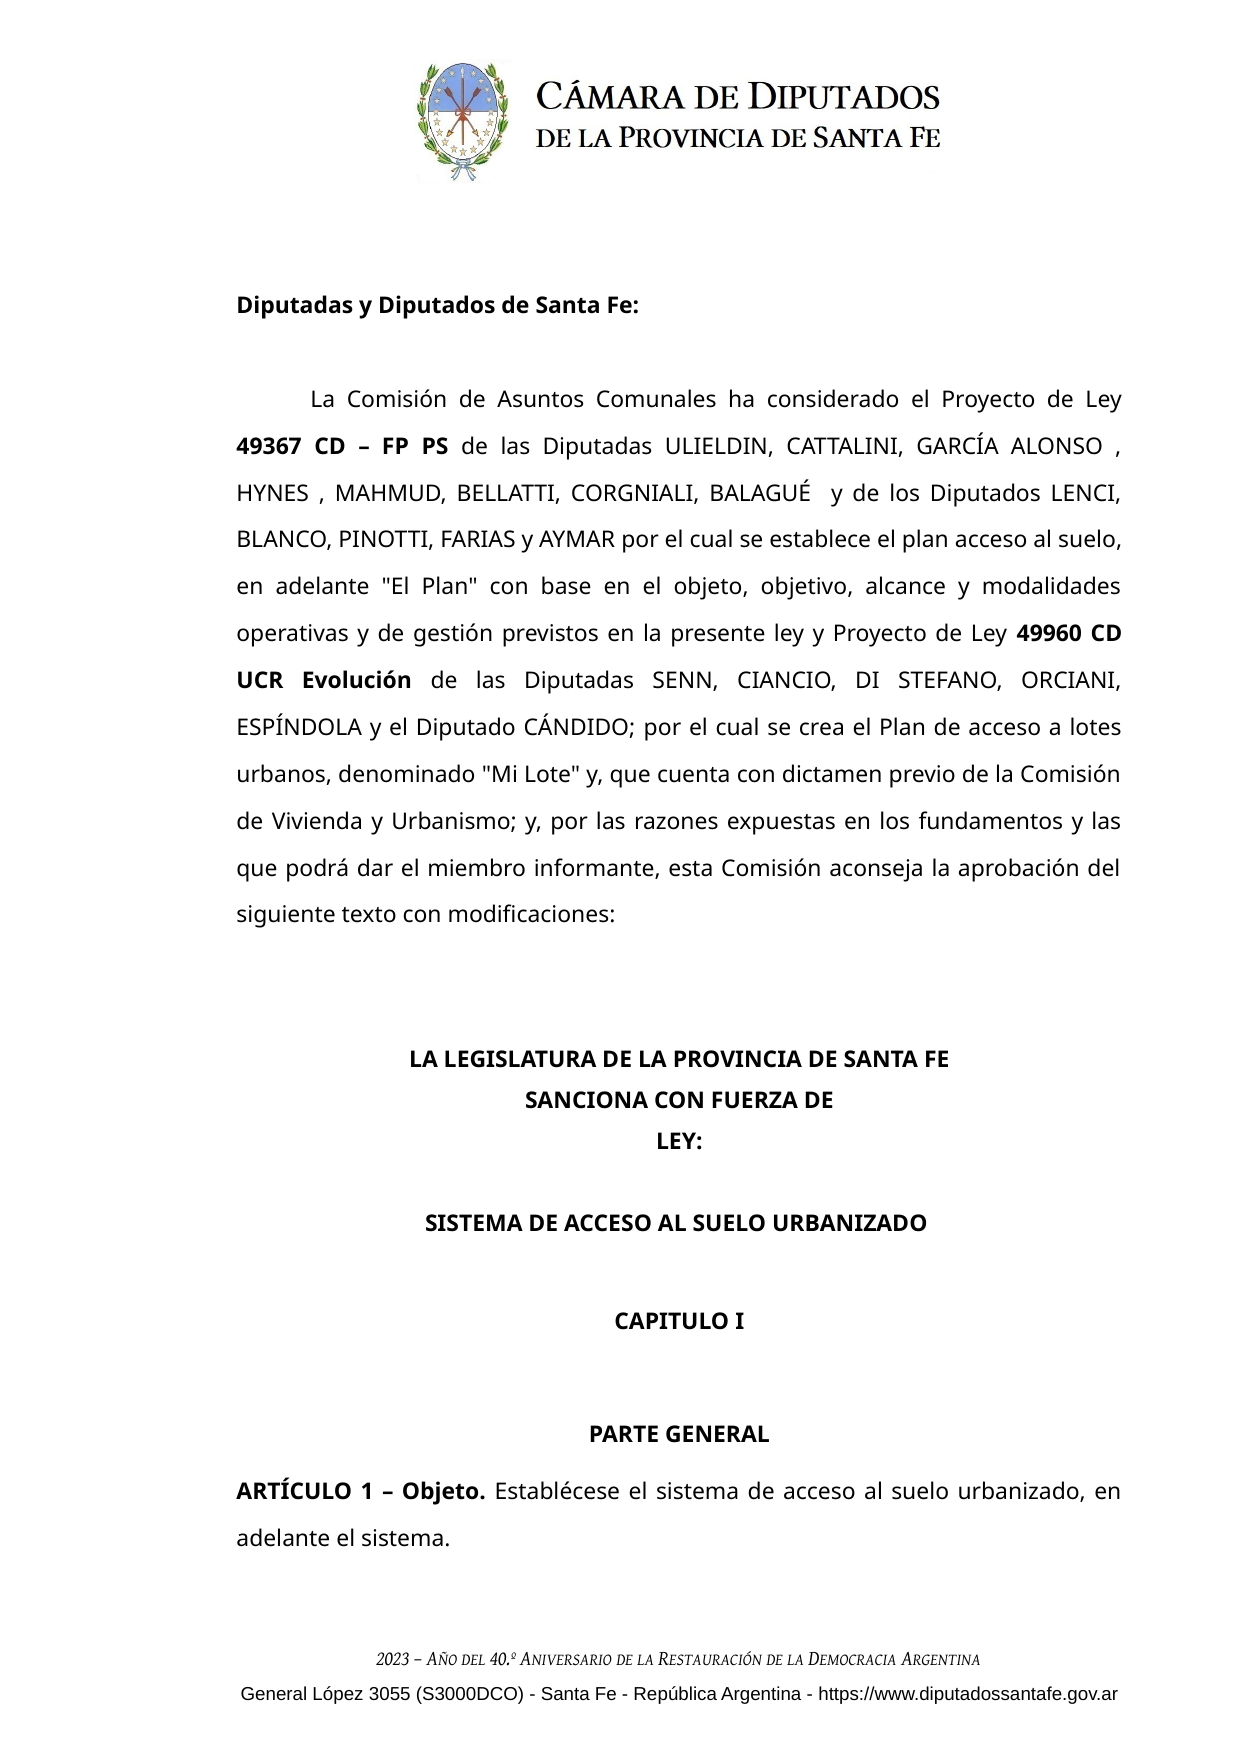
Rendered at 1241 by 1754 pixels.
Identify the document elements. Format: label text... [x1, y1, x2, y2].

text SANCIONA CON FUERZA DE [236, 1084, 1122, 1116]
text LEY: [236, 1125, 1122, 1157]
text La Comisión de Asuntos Comunales ha considerado el Proyecto de Ley 49367 CD – FP PS de las Diputadas ULIELDIN, CATTALINI, GARCÍA ALONSO , HYNES , MAHMUD, BELLATTI, CORGNIALI, BALAGUÉ y de los Diputados LENCI, BLANCO, PINOTTI, FARIAS y AYMAR por el cual se establece el plan acceso al suelo, en adelante "El Plan" con base en el objeto, objetivo, alcance y modalidades operativas y de gestión previstos en la presente ley y Proyecto de Ley 49960 CD UCR Evolución de las Diputadas SENN, CIANCIO, DI STEFANO, ORCIANI, ESPÍNDOLA y el Diputado CÁNDIDO; por el cual se crea el Plan de acceso a lotes urbanos, denominado "Mi Lote" y, que cuenta con dictamen previo de la Comisión de Vivienda y Urbanismo; y, por las razones expuestas en los fundamentos y las que podrá dar el miembro informante, esta Comisión aconseja la aprobación del siguiente texto con modificaciones: [236, 383, 1122, 930]
text LA LEGISLATURA DE LA PROVINCIA DE SANTA FE [236, 1043, 1122, 1074]
picture [413, 59, 945, 183]
text Diputadas y Diputados de Santa Fe: [236, 289, 1122, 320]
text SISTEMA DE ACCESO AL SUELO URBANIZADO [236, 1207, 1122, 1239]
text PARTE GENERAL [236, 1418, 1122, 1450]
text CAPITULO I [236, 1305, 1122, 1336]
text ARTÍCULO 1 – Objeto. Establécese el sistema de acceso al suelo urbanizado, en adelante el sistema. [236, 1475, 1122, 1553]
